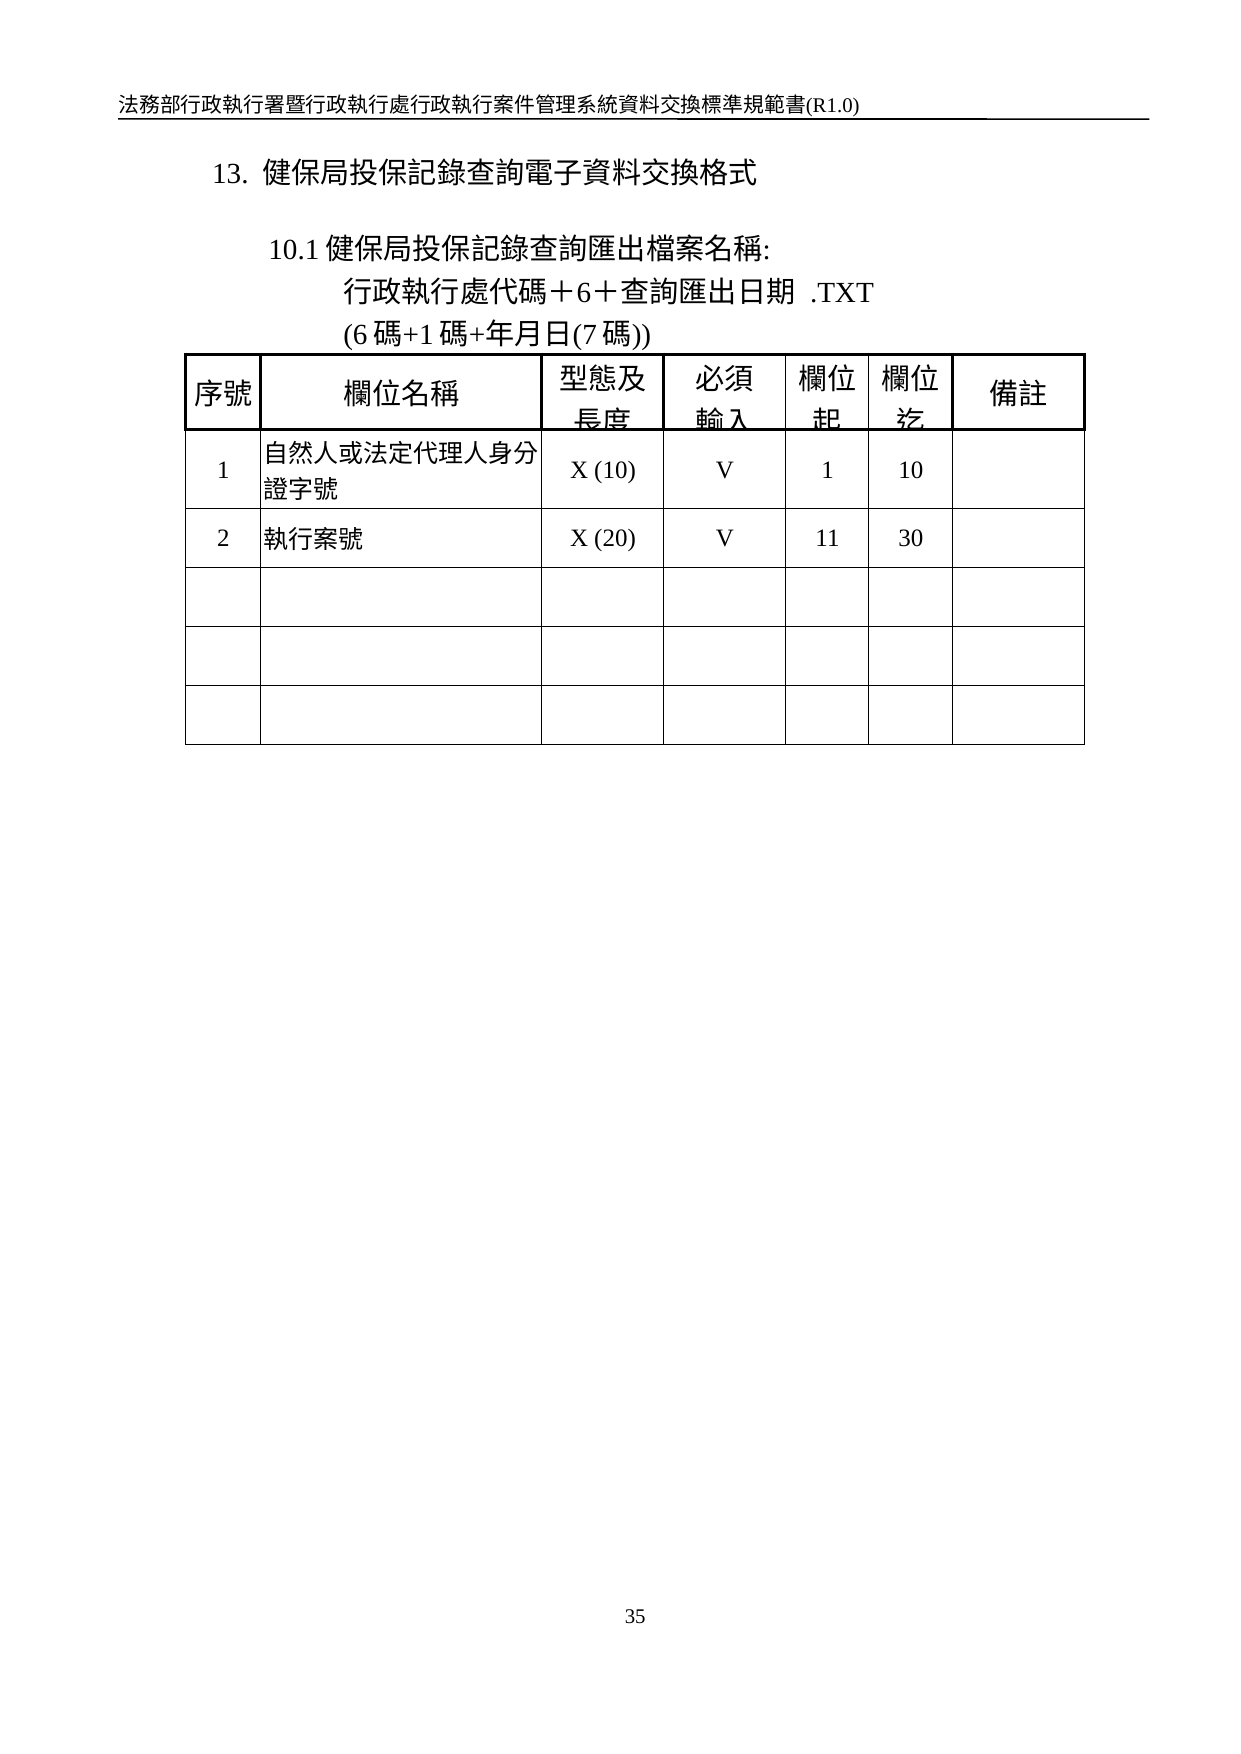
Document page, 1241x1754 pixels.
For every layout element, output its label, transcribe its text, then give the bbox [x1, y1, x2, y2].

list 健保局投保記錄查詢電子資料交換格式 [212, 150, 1152, 192]
table_header 序號 [187, 356, 259, 428]
table_cell [542, 686, 663, 744]
table_header 欄位名稱 [262, 356, 540, 428]
table_cell [186, 686, 260, 744]
table_cell [869, 627, 952, 685]
table_cell [186, 627, 260, 685]
table_header 欄位 迄 [869, 356, 951, 428]
table_cell [953, 686, 1084, 744]
table_cell 1 [786, 431, 868, 508]
table_cell [664, 627, 785, 685]
table_cell [953, 509, 1084, 567]
table_header 型態及 長度 [543, 356, 662, 428]
table_cell 30 [869, 509, 952, 567]
table_cell 1 [186, 431, 260, 508]
table_cell [953, 627, 1084, 685]
table_header 欄位 起 [786, 356, 868, 428]
table_cell [786, 568, 868, 626]
table_cell [542, 568, 663, 626]
table_cell 2 [186, 509, 260, 567]
table_cell [261, 627, 541, 685]
table_cell 自然人或法定代理人身分證字號 [261, 431, 541, 508]
text 10.1健保局投保記錄查詢匯出檔案名稱: [268, 226, 1152, 268]
table_cell 11 [786, 509, 868, 567]
table_cell 執行案號 [261, 509, 541, 567]
table_cell [869, 568, 952, 626]
table_cell [953, 568, 1084, 626]
table_cell V [664, 509, 785, 567]
table_header 備註 [954, 356, 1083, 428]
table_cell [786, 686, 868, 744]
table_cell [869, 686, 952, 744]
table_cell [664, 568, 785, 626]
table_cell [664, 686, 785, 744]
table_cell 10 [869, 431, 952, 508]
text (6碼+1碼+年月日(7碼)) [343, 310, 1152, 353]
text 行政執行處代碼＋6＋查詢匯出日期 .TXT [343, 268, 1152, 310]
table_cell [542, 627, 663, 685]
table_cell X (20) [542, 509, 663, 567]
table_cell [953, 431, 1084, 508]
table_cell X (10) [542, 431, 663, 508]
table_cell [186, 568, 260, 626]
table_cell [261, 568, 541, 626]
table_header 必須 輸入 [665, 356, 785, 428]
table_cell [786, 627, 868, 685]
table_cell V [664, 431, 785, 508]
table_cell [261, 686, 541, 744]
